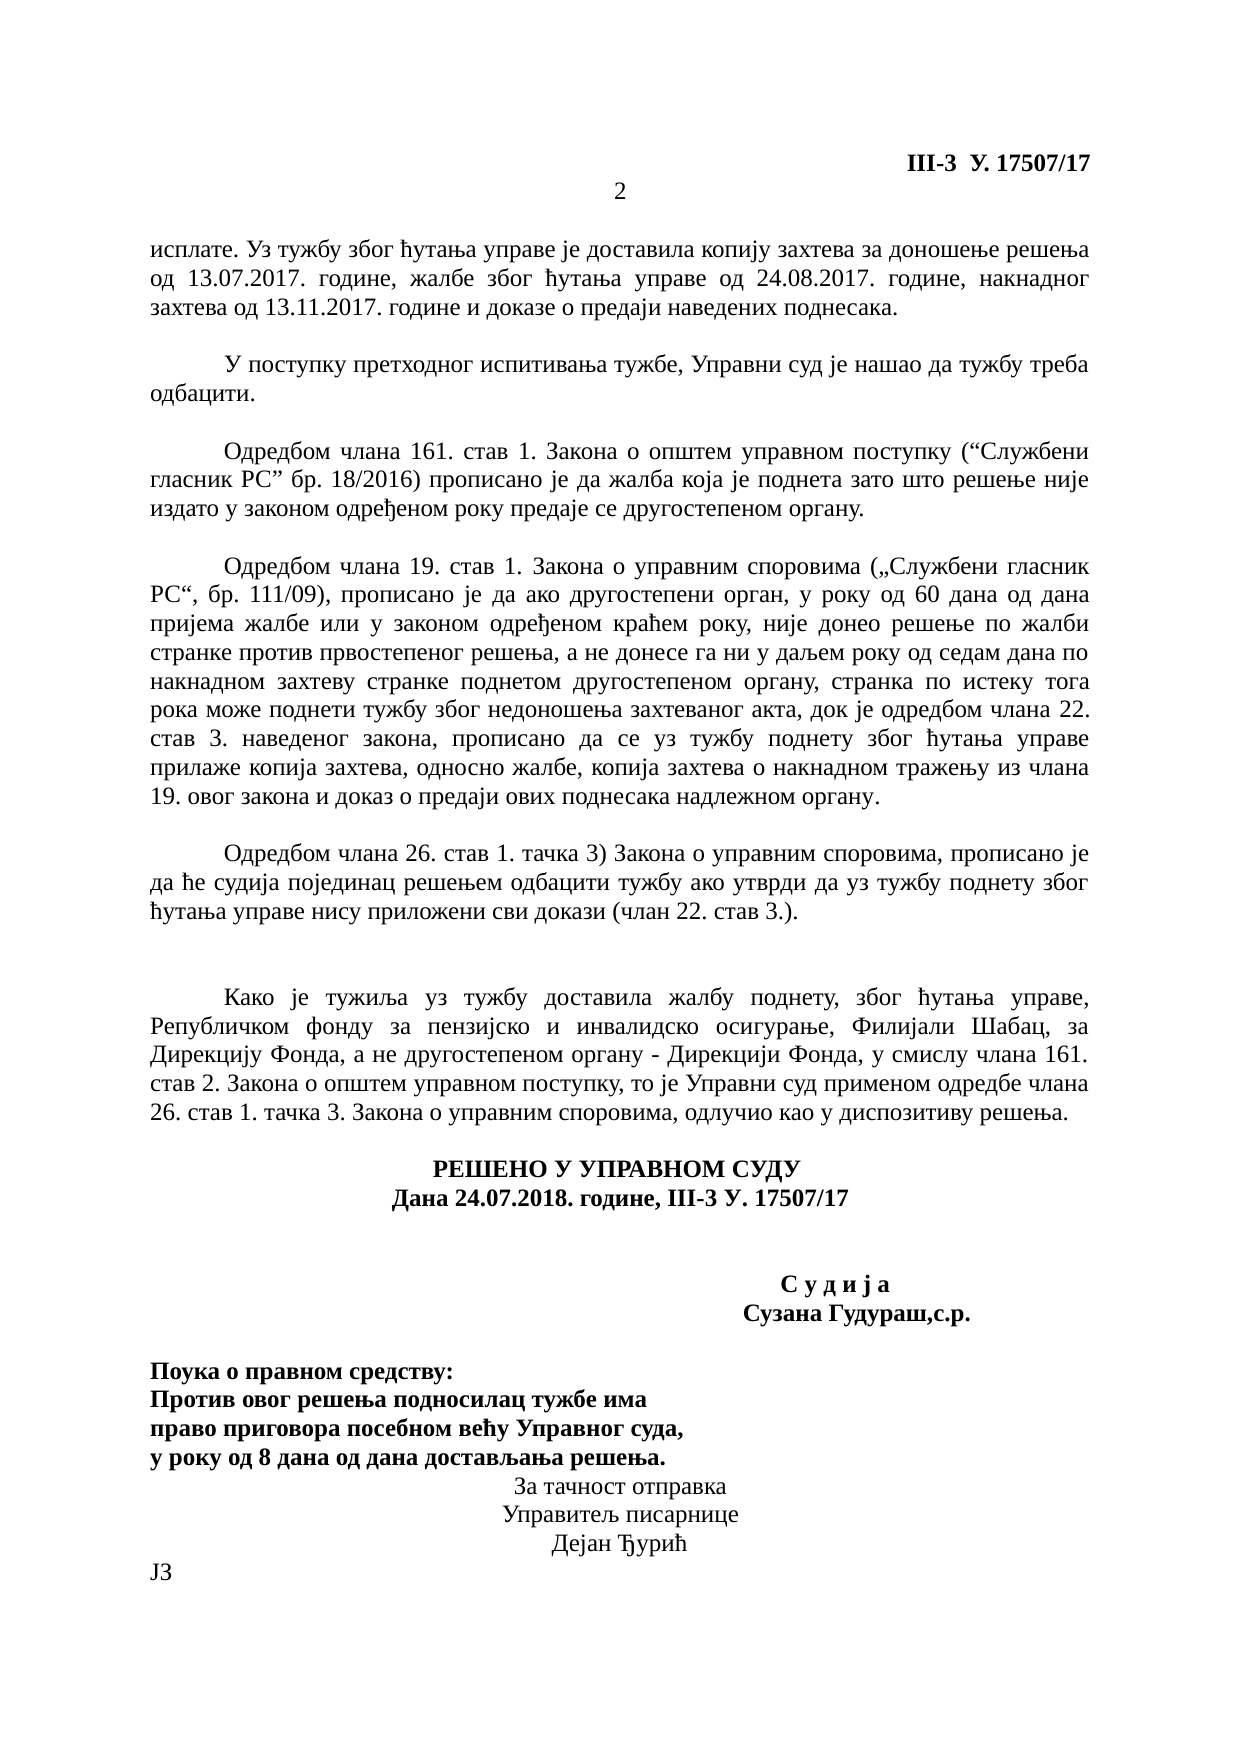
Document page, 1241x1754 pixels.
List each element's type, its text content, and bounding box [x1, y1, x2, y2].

text Управитељ писарнице [150, 1499, 1090, 1528]
text С у д и ј а [150, 1269, 1090, 1298]
text За тачност отправка [150, 1471, 1090, 1499]
text РЕШЕНО У УПРАВНОМ СУДУ [150, 1154, 1090, 1183]
text Како је тужиља уз тужбу доставила жалбу поднету, због ћутања управе, Републичком фонду за пензијско и инвалидско осигурање, Филијали Шабац, за Дирекцију Фонда, а не другостепеном органу - Дирекцији Фонда, у смислу члана 161. став 2. Закона о општем управном поступку, то је Управни суд применом одредбе члана 26. став 1. тачка 3. Закона о управним споровима, одлучио као у диспозитиву решења. [150, 982, 1090, 1126]
text Одредбом члана 161. став 1. Закона о општем управном поступку (“Службени гласник РС” бр. 18/2016) прописано је да жалба која је поднета зато што решење није издато у законом одређеном року предаје се другостепеном органу. [150, 436, 1090, 522]
text право приговора посебном већу Управног суда, [150, 1413, 1090, 1442]
text у року од 8 дана од дана достављања решења. [150, 1442, 1090, 1471]
text Одредбом члана 19. став 1. Закона о управним споровима („Службени гласник РС“, бр. 111/09), прописано је да ако другостепени орган, у року од 60 дана од дана пријема жалбе или у законом одређеном краћем року, није донео решење по жалби странке против првостепеног решења, а не донесе га ни у даљем року од седам дана по накнадном захтеву странке поднетом другостепеном органу, странка по истеку тога рока може поднети тужбу због недоношења захтеваног акта, док је одредбом члана 22. став 3. наведеног закона, прописано да се уз тужбу поднету због ћутања управе прилаже копија захтева, односно жалбе, копија захтева о накнадном тражењу из члана 19. овог закона и доказ о предаји ових поднесака надлежном органу. [150, 551, 1090, 809]
text Дана 24.07.2018. године, III-3 У. 17507/17 [150, 1183, 1090, 1212]
text У поступку претходног испитивања тужбе, Управни суд је нашао да тужбу треба одбацити. [150, 349, 1090, 407]
text Дејан Ђурић [150, 1528, 1089, 1557]
text ЈЗ [150, 1557, 1089, 1586]
text Сузана Гудураш,с.р. [150, 1298, 1090, 1327]
text Поука о правном средству: [150, 1356, 1090, 1384]
text исплате. Уз тужбу због ћутања управе је доставила копију захтева за доношење решења од 13.07.2017. године, жалбе због ћутања управе од 24.08.2017. године, накнадног захтева од 13.11.2017. године и доказе о предаји наведених поднесака. [150, 234, 1090, 321]
text Одредбом члана 26. став 1. тачка 3) Закона о управним споровима, прописано је да ће судија појединац решењем одбацити тужбу ако утврди да уз тужбу поднету због ћутања управе нису приложени сви докази (члан 22. став 3.). [150, 838, 1090, 924]
text Против овог решења подносилац тужбе има [150, 1384, 1090, 1413]
